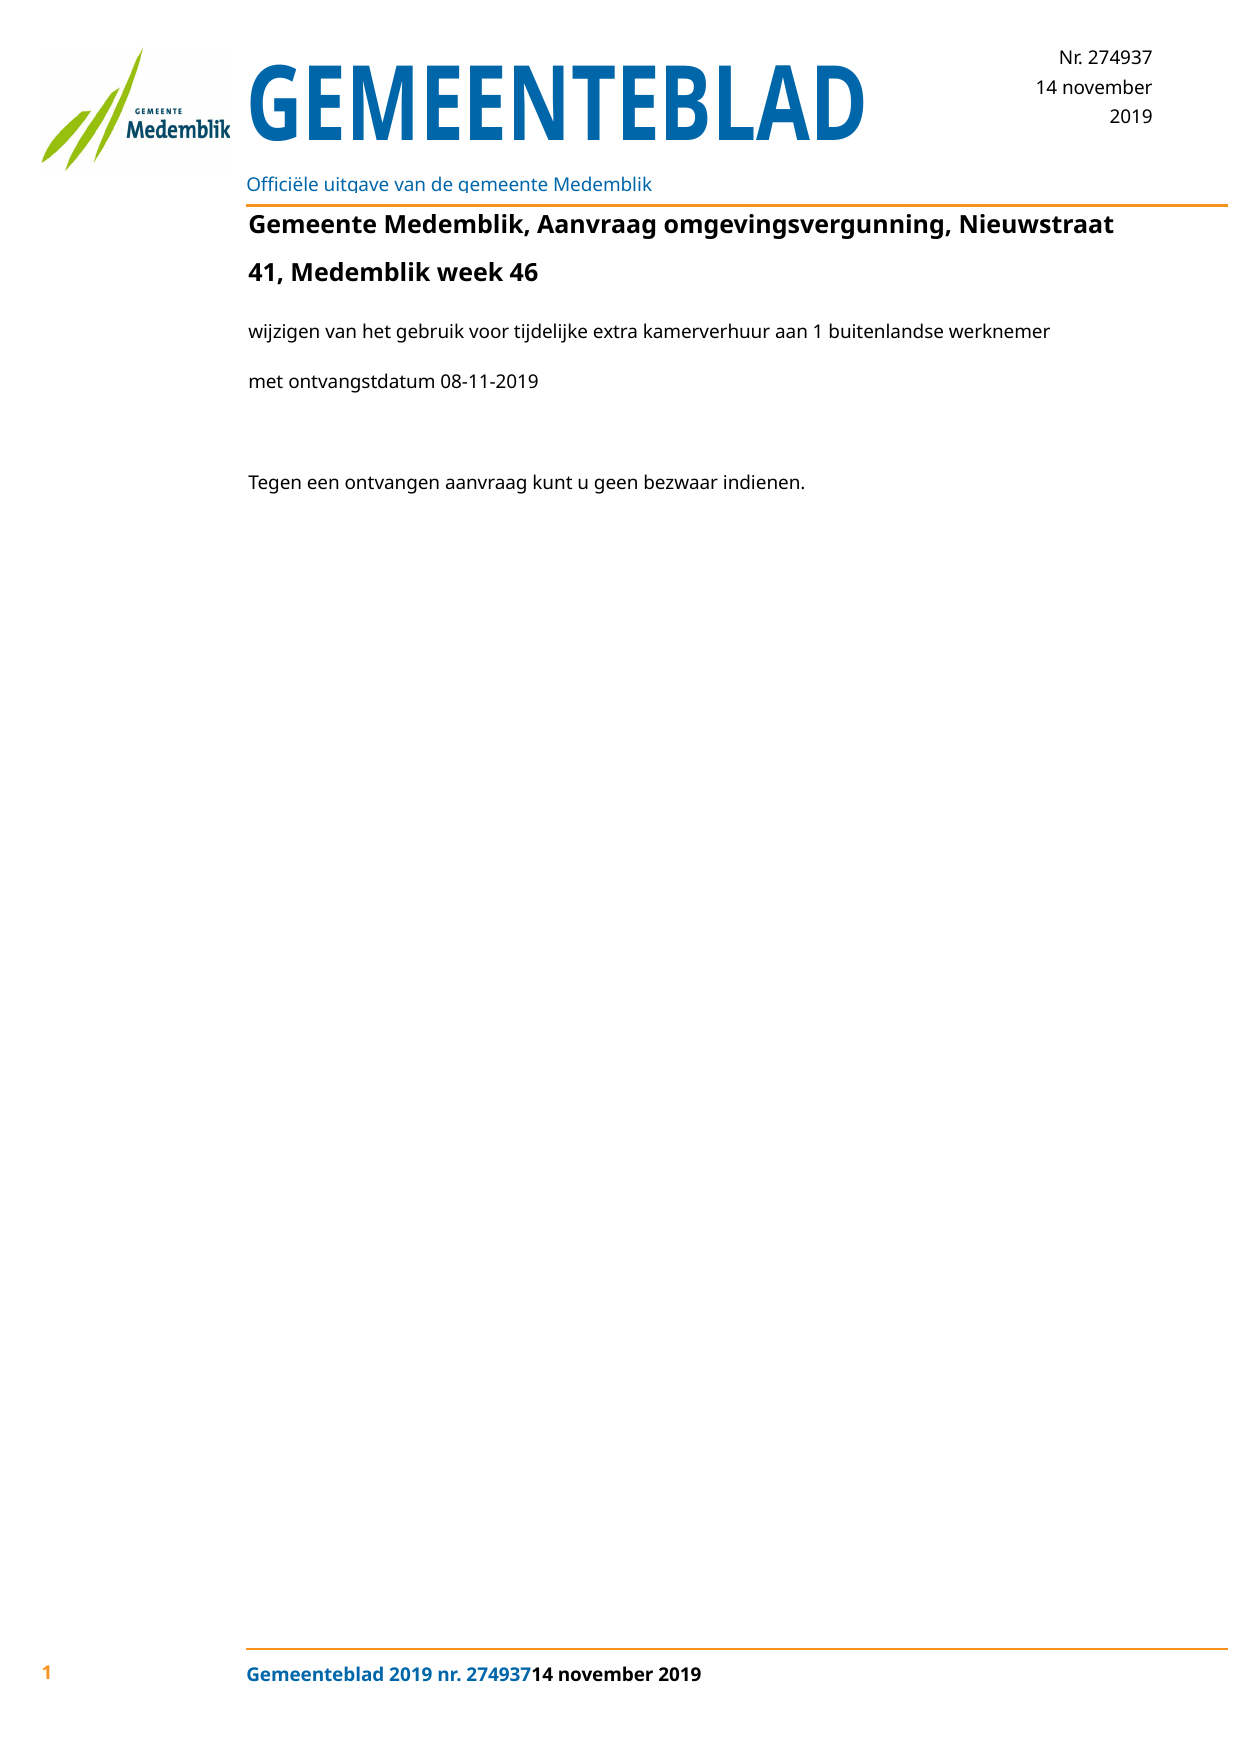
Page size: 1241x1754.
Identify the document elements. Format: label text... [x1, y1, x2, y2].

picture [41, 47, 231, 172]
text Gemeente Medemblik, Aanvraag omgevingsvergunning, Nieuwstraat 41, Medemblik week 46 [248, 207, 1152, 288]
text met ontvangstdatum 08-11-2019 [248, 368, 1152, 394]
text wijzigen van het gebruik voor tijdelijke extra kamerverhuur aan 1 buitenlandse werknemer [248, 318, 1152, 344]
text Tegen een ontvangen aanvraag kunt u geen bezwaar indienen. [248, 469, 1152, 495]
